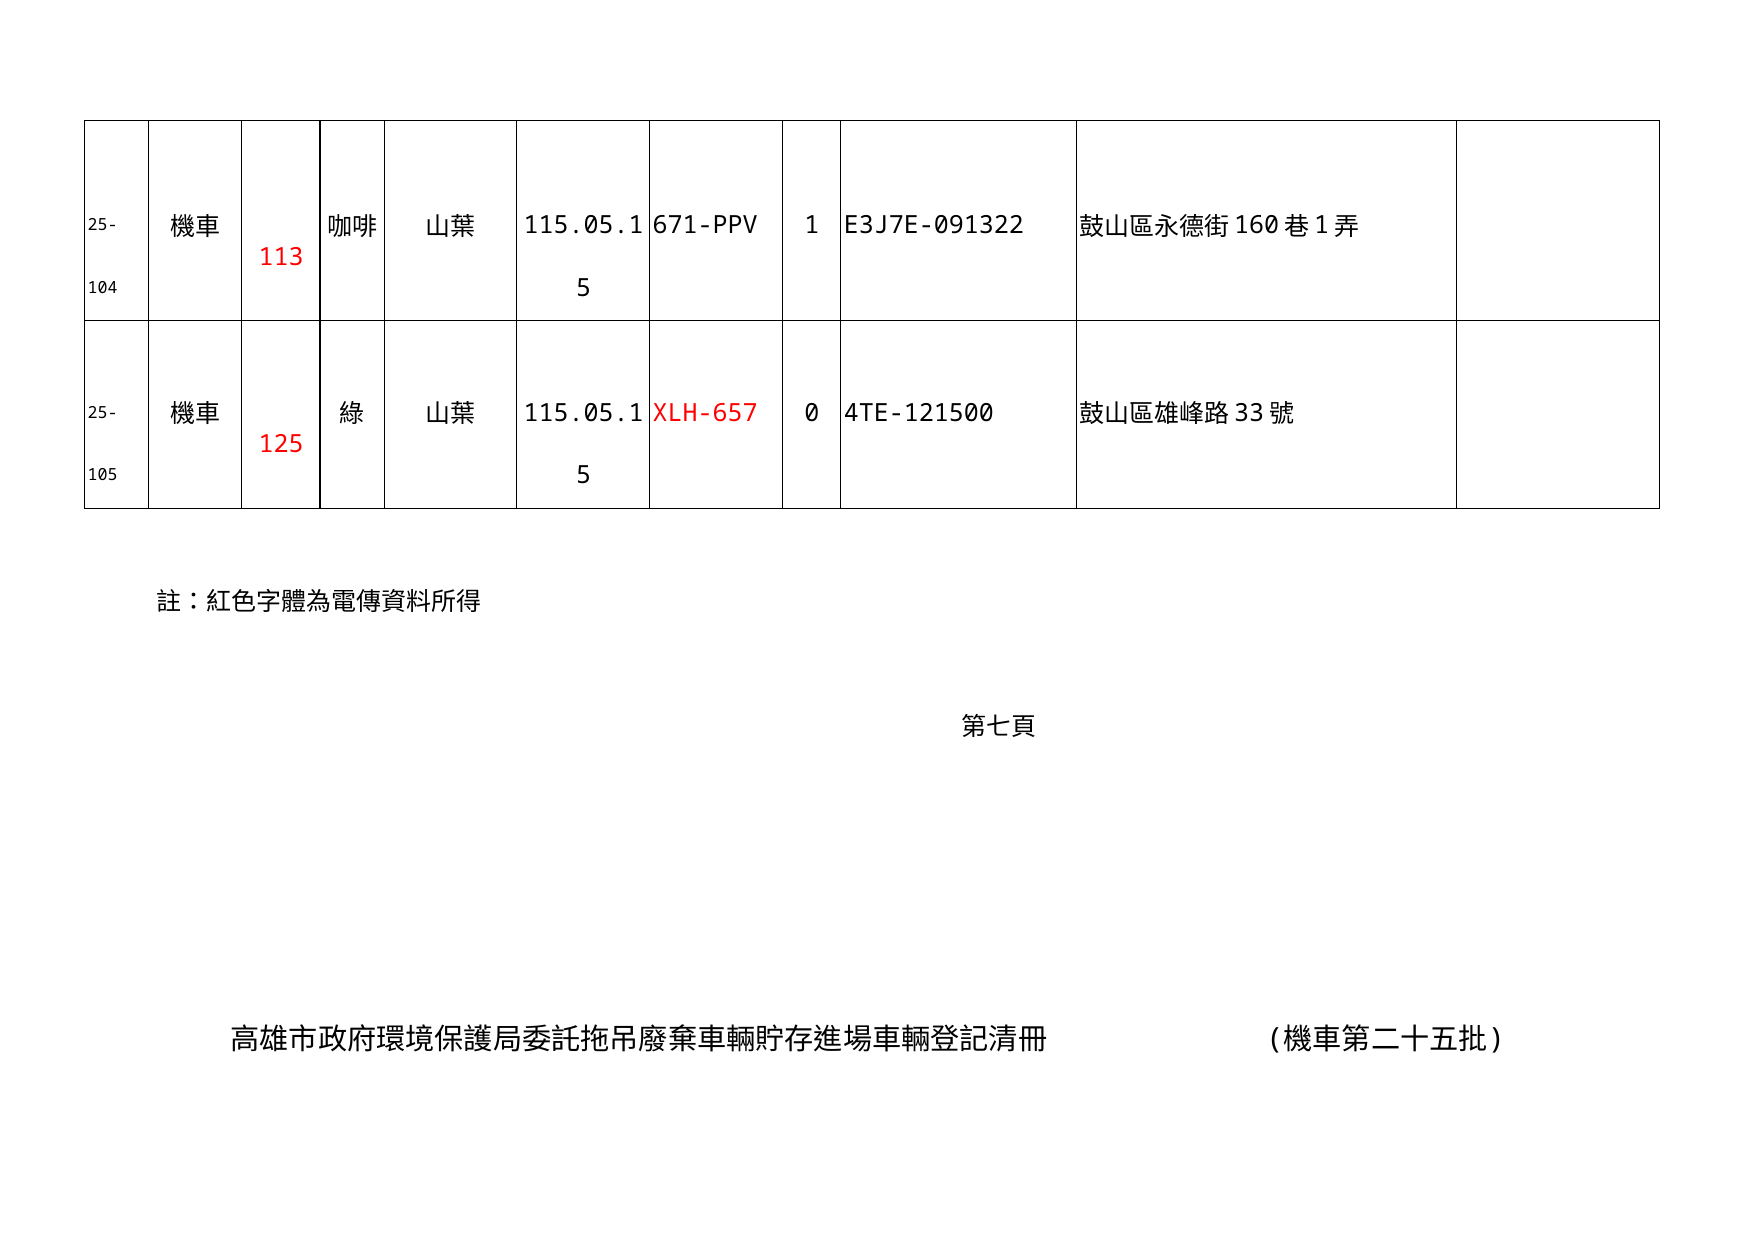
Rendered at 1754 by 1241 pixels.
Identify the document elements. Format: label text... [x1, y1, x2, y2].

table_cell XLH-657 [650, 321, 782, 508]
table_cell 機車 [149, 321, 241, 508]
table_cell 山葉 [385, 321, 516, 508]
table_cell 1 [783, 121, 840, 320]
table_cell [1457, 121, 1659, 320]
table_cell [1457, 321, 1659, 508]
table_cell 綠 [321, 321, 384, 508]
table_cell 125 [242, 321, 319, 508]
table_cell 0 [783, 321, 840, 508]
table_cell 25-104 [85, 121, 148, 320]
table_cell 671-PPV [650, 121, 782, 320]
text 第七頁 [106, 683, 1654, 745]
text 註：紅色字體為電傳資料所得 [106, 558, 1654, 620]
table_cell 鼓山區永德街160巷1弄 [1077, 121, 1456, 320]
table_cell 咖啡 [321, 121, 384, 320]
table_cell 機車 [149, 121, 241, 320]
table_cell 113 [242, 121, 319, 320]
table_cell 115.05.15 [517, 121, 649, 320]
table_cell E3J7E-091322 [841, 121, 1076, 320]
text 高雄市政府環境保護局委託拖吊廢棄車輛貯存進場車輛登記清冊 (機車第二十五批) [81, 995, 1654, 1058]
table_cell 鼓山區雄峰路33號 [1077, 321, 1456, 508]
table_cell 山葉 [385, 121, 516, 320]
table_cell 115.05.15 [517, 321, 649, 508]
table_cell 4TE-121500 [841, 321, 1076, 508]
table_cell 25-105 [85, 321, 148, 508]
